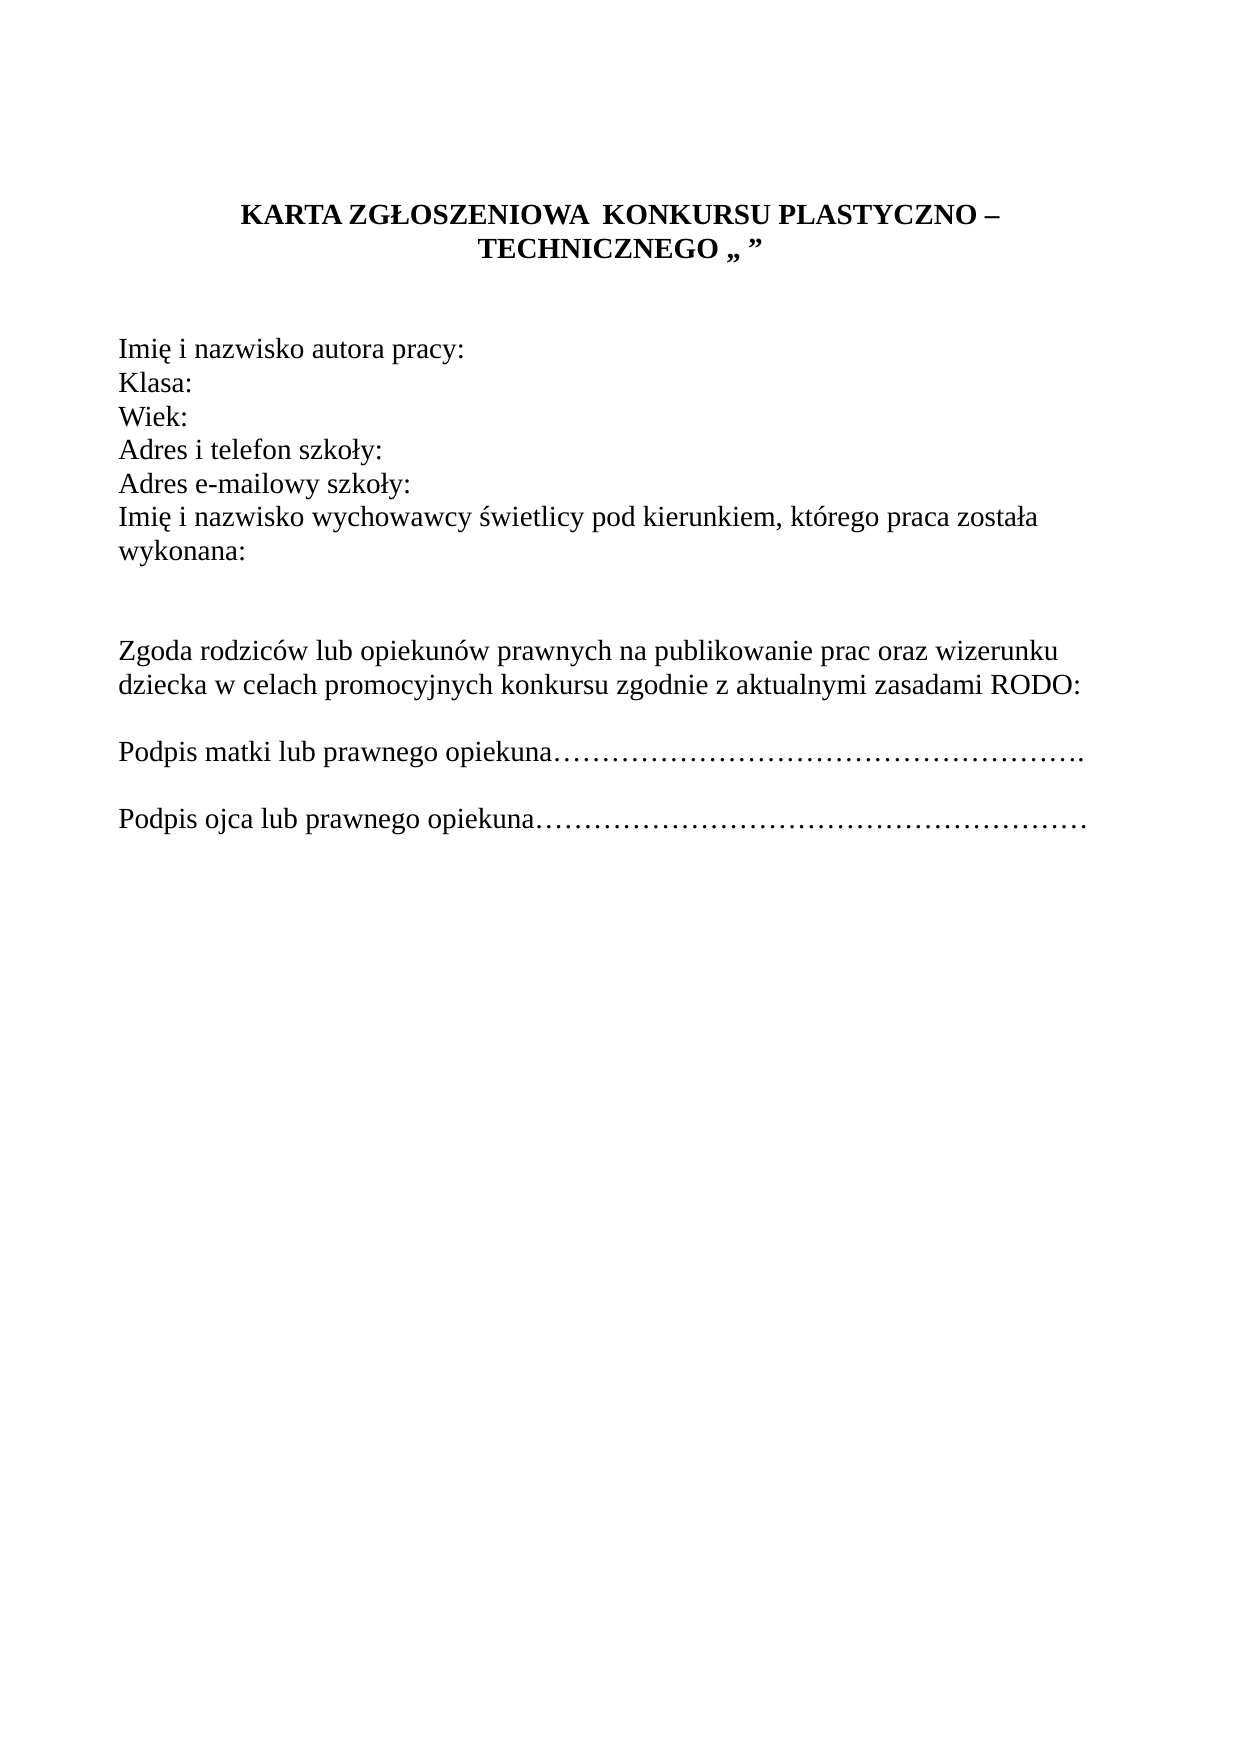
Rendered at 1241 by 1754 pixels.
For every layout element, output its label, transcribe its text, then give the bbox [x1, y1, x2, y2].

text Adres i telefon szkoły: [118, 432, 1122, 466]
text Podpis ojca lub prawnego opiekuna………………………………………………… [118, 801, 1122, 835]
text Imię i nazwisko autora pracy: [118, 332, 1122, 365]
text Podpis matki lub prawnego opiekuna………………………………………………. [118, 734, 1122, 768]
text KARTA ZGŁOSZENIOWA KONKURSU PLASTYCZNO – TECHNICZNEGO „ ” [118, 197, 1122, 264]
text Imię i nazwisko wychowawcy świetlicy pod kierunkiem, którego praca została wykonana: [118, 499, 1122, 566]
text Zgoda rodziców lub opiekunów prawnych na publikowanie prac oraz wizerunku dziecka w celach promocyjnych konkursu zgodnie z aktualnymi zasadami RODO: [118, 633, 1122, 701]
text Klasa: [118, 365, 1122, 399]
text Wiek: [118, 399, 1122, 432]
text Adres e-mailowy szkoły: [118, 466, 1122, 499]
